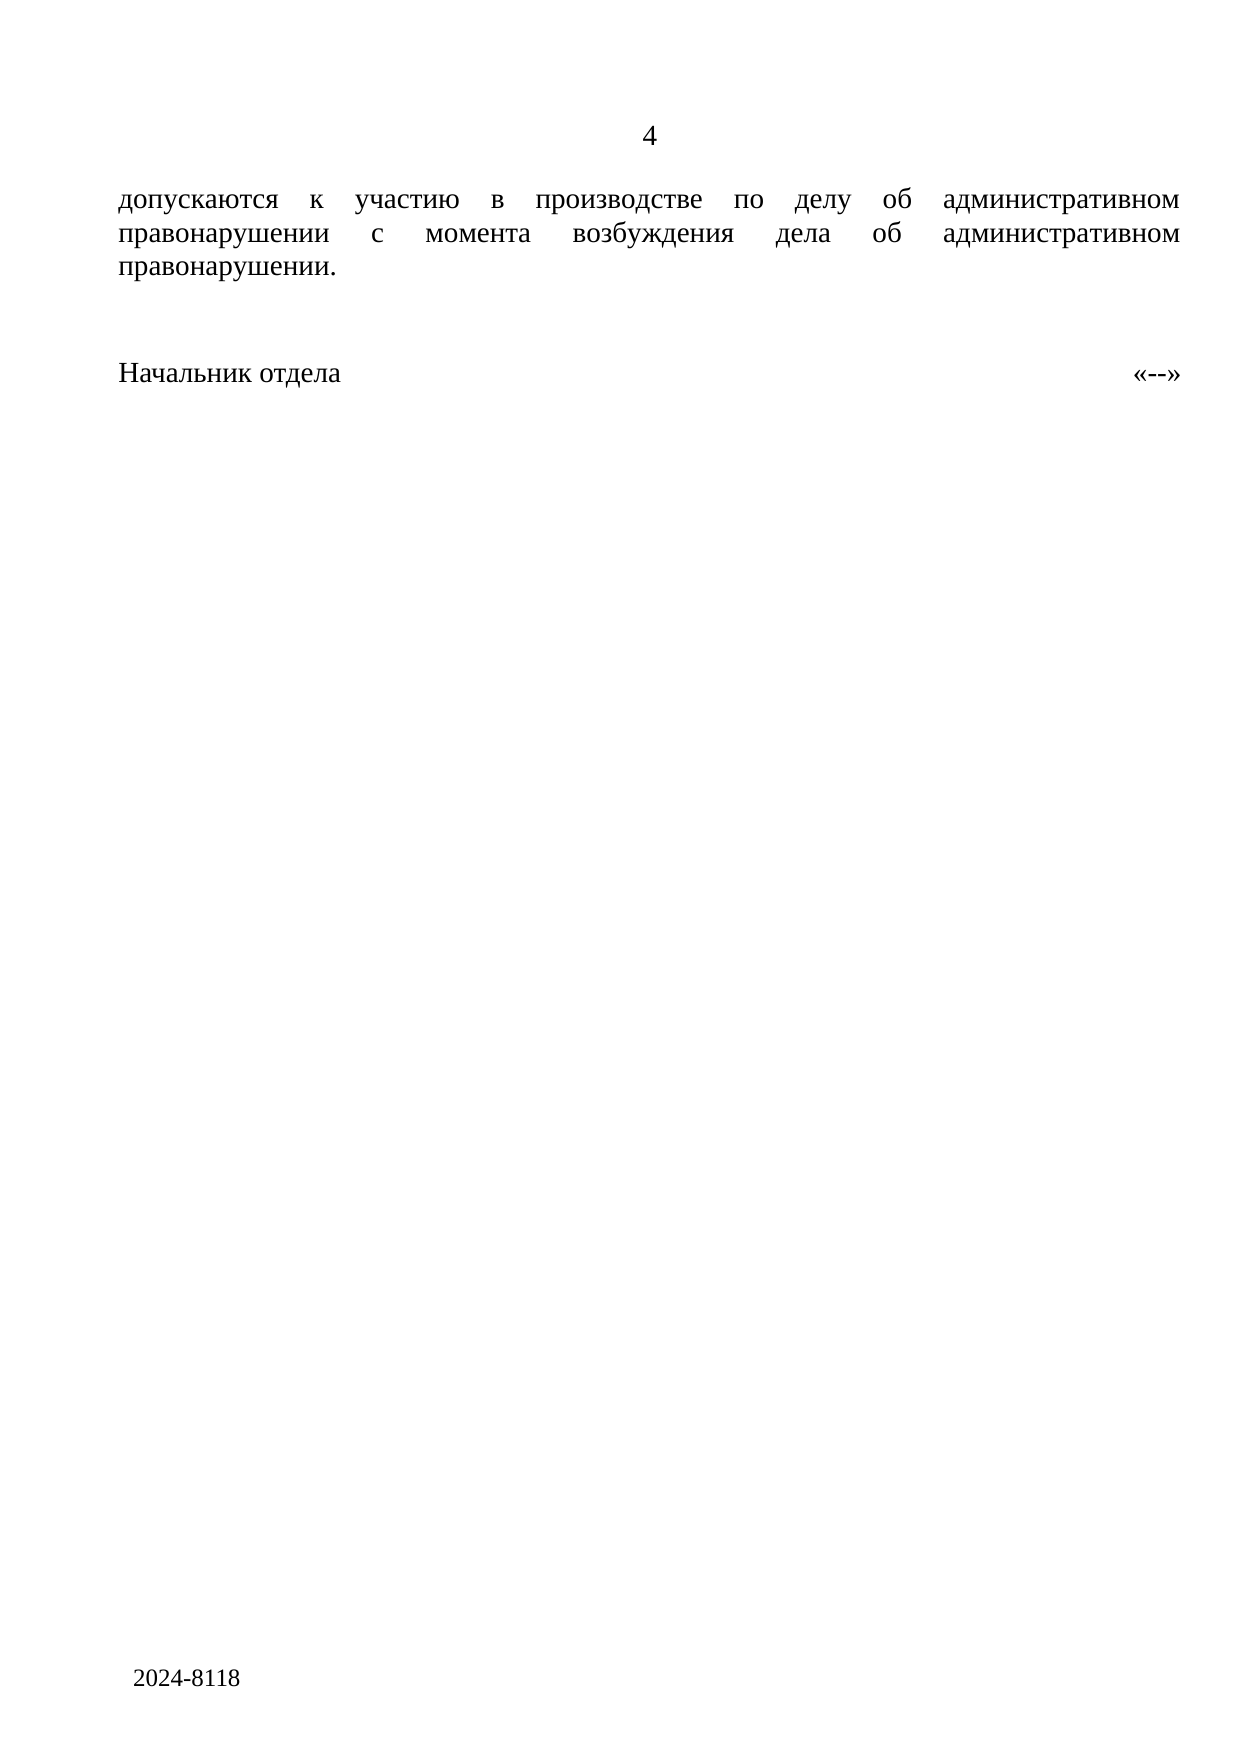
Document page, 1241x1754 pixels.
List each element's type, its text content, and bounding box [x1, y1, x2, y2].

table_header Начальник отдела [118, 349, 710, 394]
table_cell [118, 394, 710, 428]
table_cell [710, 394, 1181, 428]
text допускаются к участию в производстве по делу об административном правонарушении с момента возбуждения дела об административном правонарушении. [118, 181, 1181, 282]
table_header «--» [710, 349, 1181, 394]
